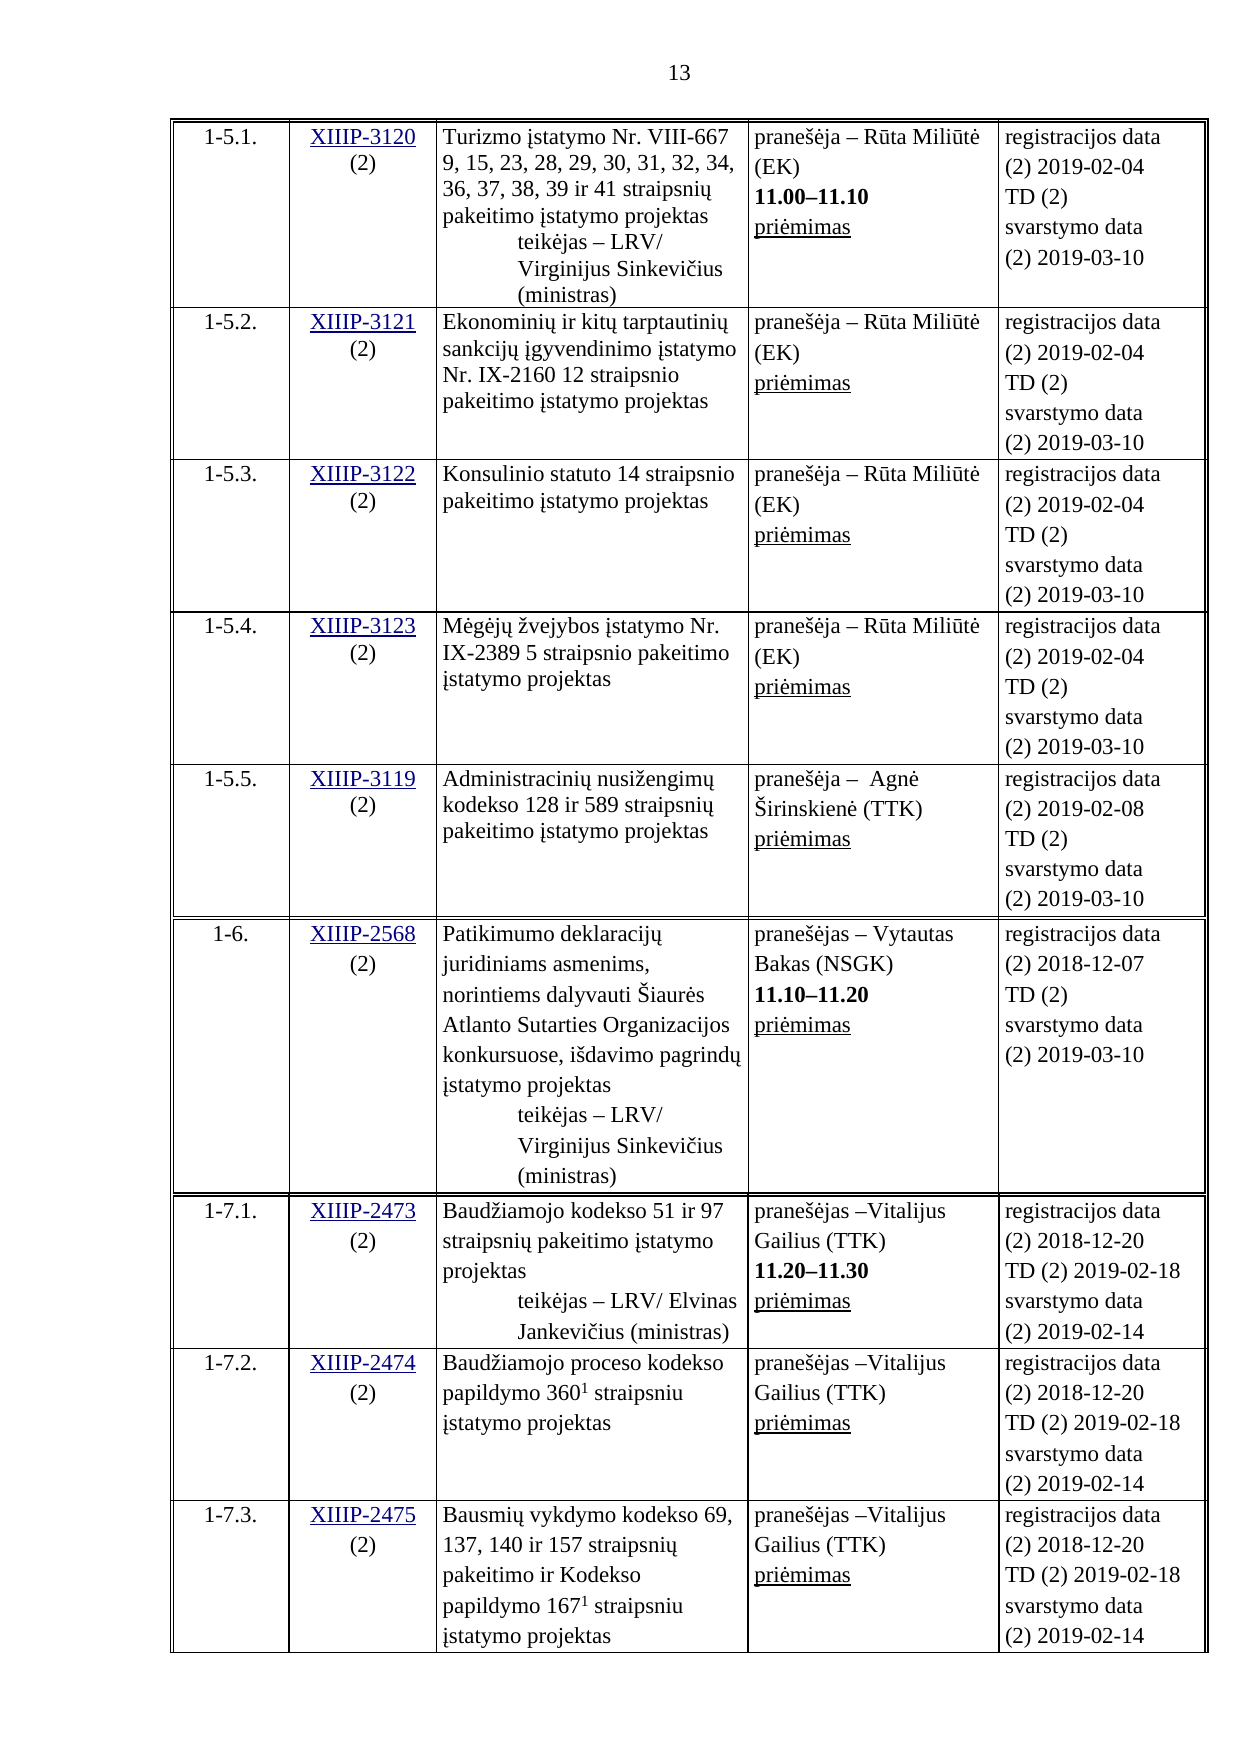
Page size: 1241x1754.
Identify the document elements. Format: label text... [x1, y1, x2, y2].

table_cell 1-7.3. [174, 1501, 288, 1652]
table_cell pranešėja – Agnė Širinskienė (TTK) priėmimas [749, 765, 998, 916]
table_cell registracijos data (2) 2018-12-07 TD (2) svarstymo data (2) 2019-03-10 [999, 920, 1204, 1192]
table_cell [1209, 764, 1240, 916]
table_cell pranešėjas –Vitalijus Gailius (TTK) priėmimas [749, 1501, 998, 1652]
table_cell 1-5.4. [174, 613, 289, 763]
table_cell Administracinių nusižengimų kodekso 128 ir 589 straipsnių pakeitimo įstatymo projektas [437, 765, 748, 916]
table_cell [1209, 1500, 1240, 1652]
table_cell registracijos data (2) 2019-02-04 TD (2) svarstymo data (2) 2019-03-10 [999, 123, 1204, 307]
table_cell registracijos data (2) 2018-12-20 TD (2) 2019-02-18 svarstymo data (2) 2019-02-14 [1000, 1197, 1204, 1348]
table_cell registracijos data (2) 2018-12-20 TD (2) 2019-02-18 svarstymo data (2) 2019-02-14 [1000, 1501, 1204, 1652]
table_cell 1-7.2. [174, 1349, 288, 1500]
table_cell [1209, 1348, 1240, 1500]
table_cell XIIIP-3123 (2) [290, 613, 436, 763]
table_cell registracijos data (2) 2019-02-04 TD (2) svarstymo data (2) 2019-03-10 [999, 613, 1204, 763]
table_cell Ekonominių ir kitų tarptautinių sankcijų įgyvendinimo įstatymo Nr. IX-2160 12 straipsnio pakeitimo įstatymo projektas [437, 308, 748, 459]
table_cell XIIIP-3122 (2) [290, 460, 436, 611]
table_cell registracijos data (2) 2019-02-04 TD (2) svarstymo data (2) 2019-03-10 [999, 308, 1204, 459]
table_cell XIIIP-2568 (2) [290, 920, 436, 1192]
table_cell 1-7.1. [174, 1197, 288, 1348]
table_cell pranešėjas –Vitalijus Gailius (TTK) priėmimas [749, 1349, 998, 1500]
table_cell [1209, 118, 1240, 307]
table_cell 1-6. [174, 920, 289, 1192]
table_cell [1209, 611, 1240, 763]
table_cell pranešėja – Rūta Miliūtė (EK) priėmimas [749, 308, 998, 459]
table_cell [1209, 916, 1240, 1192]
table_cell registracijos data (2) 2018-12-20 TD (2) 2019-02-18 svarstymo data (2) 2019-02-14 [1000, 1349, 1204, 1500]
table_cell XIIIP-2475 (2) [290, 1501, 436, 1652]
table_cell 1-5.5. [174, 765, 289, 916]
table_cell Patikimumo deklaracijų juridiniams asmenims, norintiems dalyvauti Šiaurės Atlanto Sutarties Organizacijos konkursuose, išdavimo pagrindų įstatymo projektas teikėjas – LRV/ Virginijus Sinkevičius (ministras) [437, 920, 748, 1192]
table_cell [1209, 307, 1240, 459]
table_cell 1-5.1. [174, 123, 289, 307]
table_cell pranešėja – Rūta Miliūtė (EK) priėmimas [749, 613, 998, 763]
table_cell [1209, 459, 1240, 611]
table_cell pranešėjas –Vitalijus Gailius (TTK) 11.20–11.30 priėmimas [749, 1197, 998, 1348]
table_cell registracijos data (2) 2019-02-04 TD (2) svarstymo data (2) 2019-03-10 [999, 460, 1204, 611]
table_cell pranešėjas – Vytautas Bakas (NSGK) 11.10–11.20 priėmimas [749, 920, 998, 1192]
table_cell XIIIP-3121 (2) [290, 308, 436, 459]
table_cell XIIIP-2473 (2) [290, 1197, 436, 1348]
table_cell Konsulinio statuto 14 straipsnio pakeitimo įstatymo projektas [437, 460, 748, 611]
table_cell Mėgėjų žvejybos įstatymo Nr. IX-2389 5 straipsnio pakeitimo įstatymo projektas [437, 613, 748, 763]
table_cell Turizmo įstatymo Nr. VIII-667 9, 15, 23, 28, 29, 30, 31, 32, 34, 36, 37, 38, 39 ir 41 straipsnių pakeitimo įstatymo projektas teikėjas – LRV/ Virginijus Sinkevičius (ministras) [437, 123, 748, 307]
table_cell registracijos data (2) 2019-02-08 TD (2) svarstymo data (2) 2019-03-10 [999, 765, 1204, 916]
table_cell XIIIP-2474 (2) [290, 1349, 436, 1500]
table_cell Bausmių vykdymo kodekso 69, 137, 140 ir 157 straipsnių pakeitimo ir Kodekso papildymo 1671 straipsniu įstatymo projektas [437, 1501, 747, 1652]
table_cell XIIIP-3120 (2) [290, 123, 436, 307]
table_cell pranešėja – Rūta Miliūtė (EK) priėmimas [749, 460, 998, 611]
table_cell 1-5.2. [174, 308, 289, 459]
table_cell XIIIP-3119 (2) [290, 765, 436, 916]
table_cell pranešėja – Rūta Miliūtė (EK) 11.00–11.10 priėmimas [749, 123, 998, 307]
table_cell Baudžiamojo kodekso 51 ir 97 straipsnių pakeitimo įstatymo projektas teikėjas – LRV/ Elvinas Jankevičius (ministras) [437, 1197, 747, 1348]
table_cell 1-5.3. [174, 460, 289, 611]
table_cell [1209, 1192, 1240, 1348]
table_cell Baudžiamojo proceso kodekso papildymo 3601 straipsniu įstatymo projektas [437, 1349, 747, 1500]
